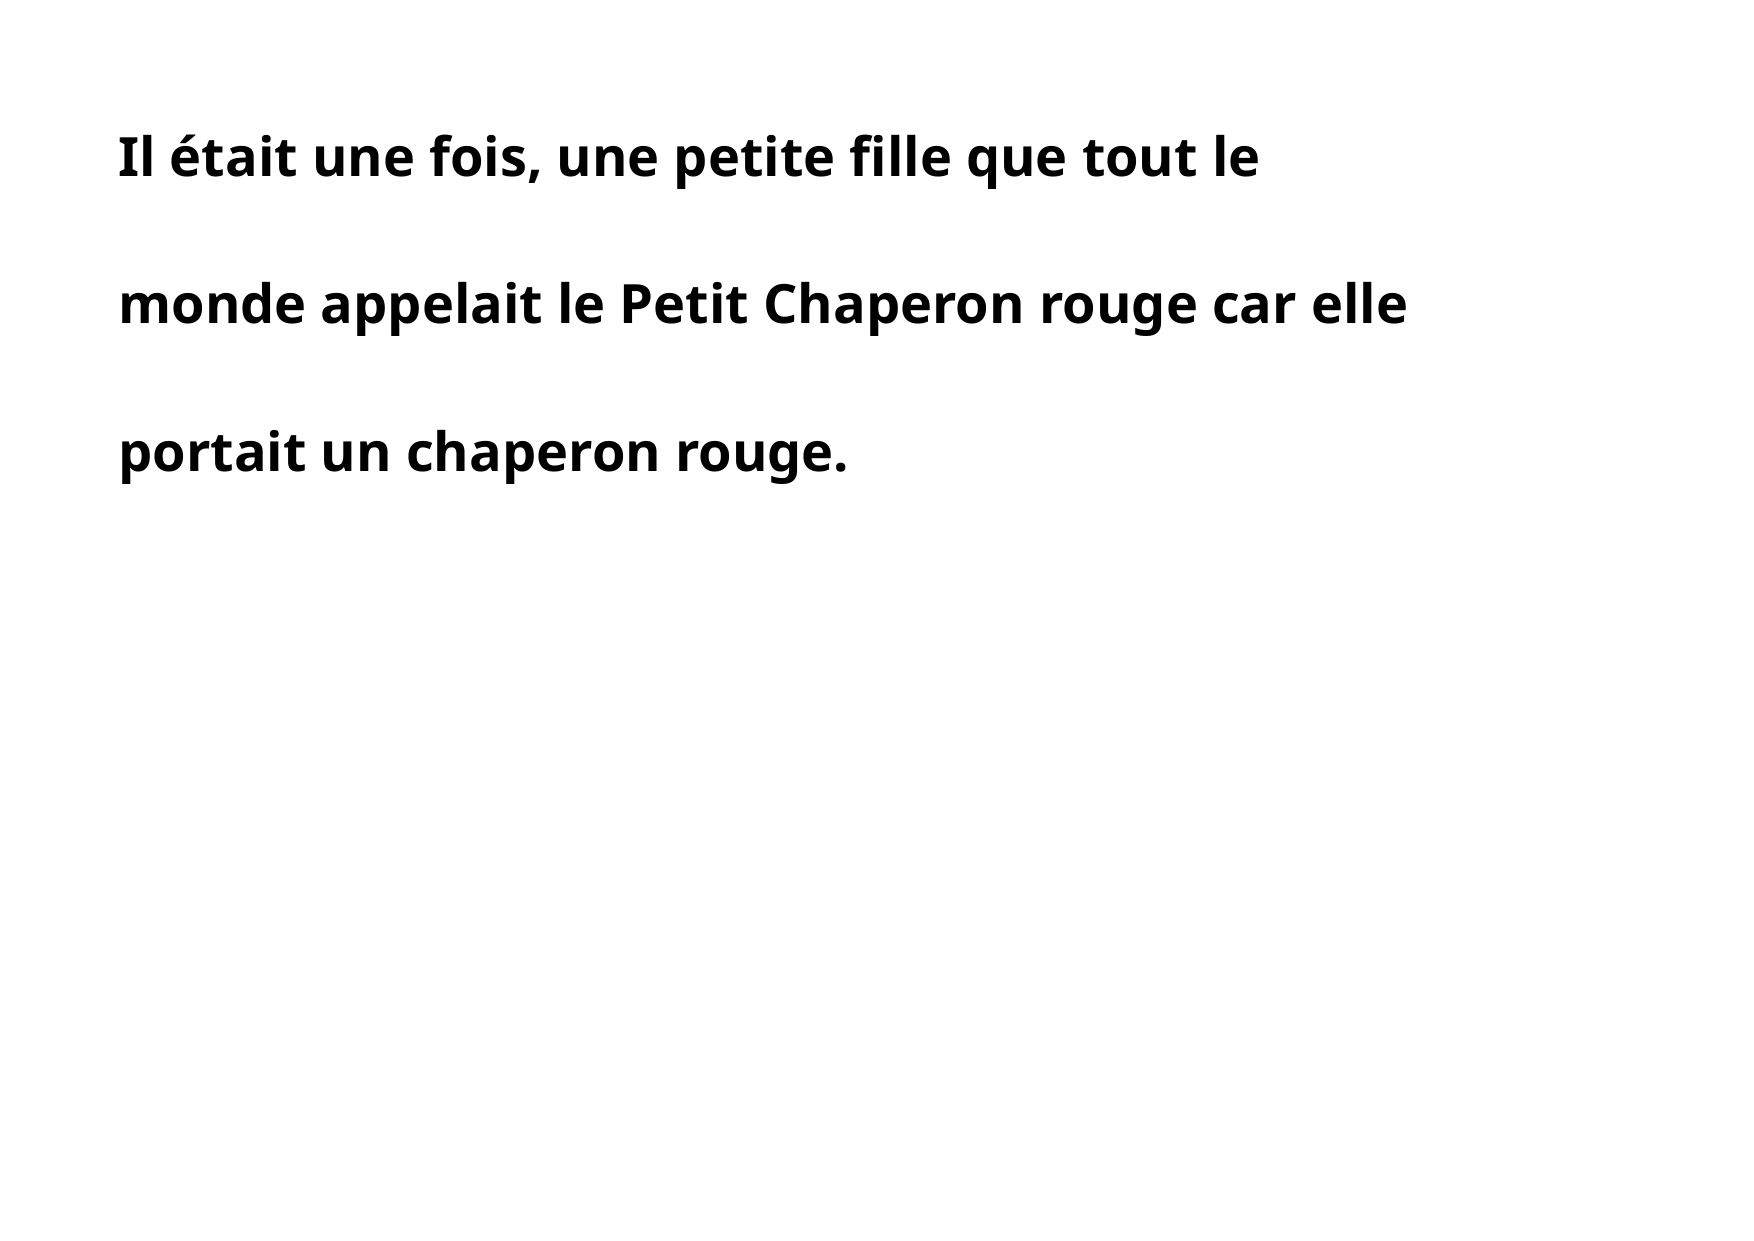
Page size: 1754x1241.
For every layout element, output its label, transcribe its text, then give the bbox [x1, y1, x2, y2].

text monde appelait le Petit Chaperon rouge car elle [118, 266, 1636, 339]
text Il était une fois, une petite fille que tout le [118, 118, 1636, 192]
text portait un chaperon rouge. [118, 413, 1636, 487]
